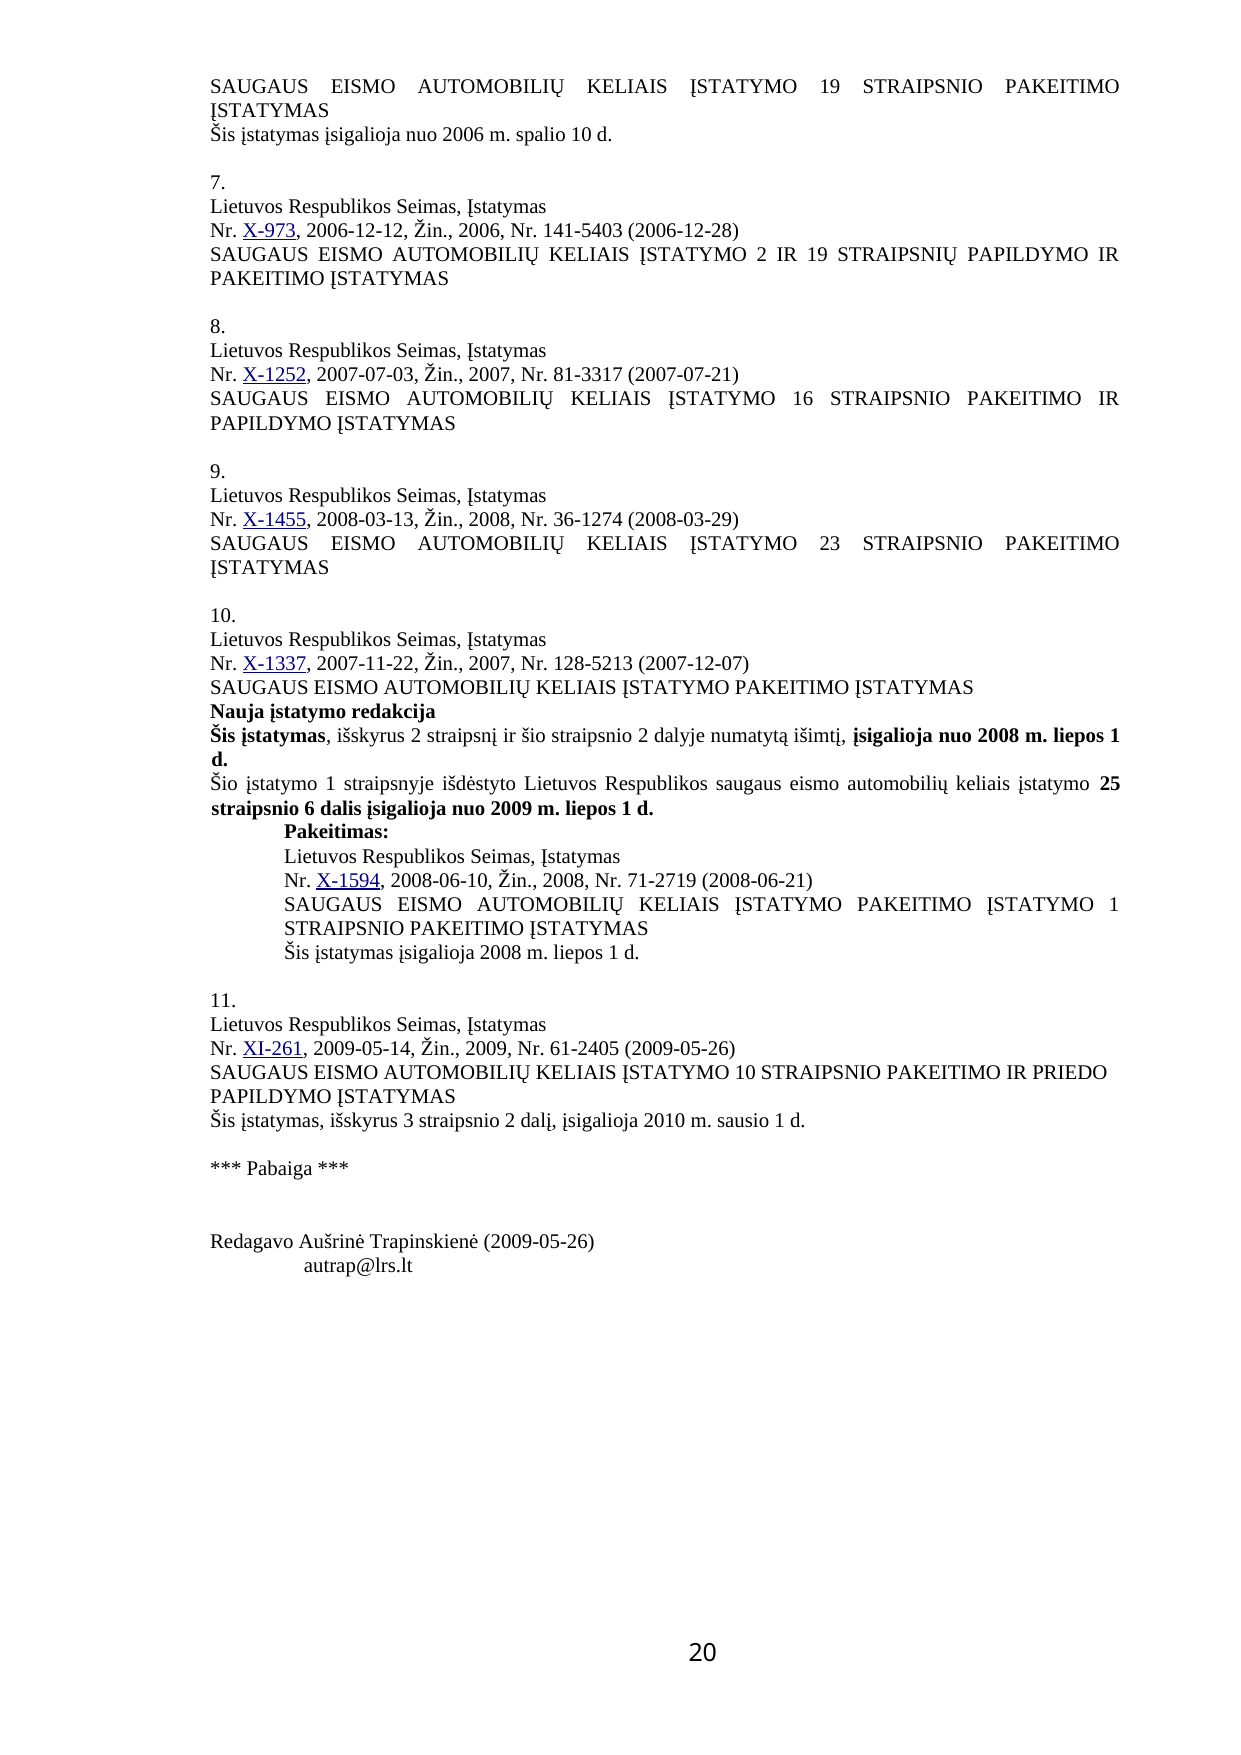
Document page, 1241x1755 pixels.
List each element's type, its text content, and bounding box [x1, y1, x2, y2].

text Lietuvos Respublikos Seimas, Įstatymas [210, 1012, 1120, 1036]
text SAUGAUS EISMO AUTOMOBILIŲ KELIAIS ĮSTATYMO PAKEITIMO ĮSTATYMO 1 STRAIPSNIO PAKEITIMO ĮSTATYMAS [284, 892, 1120, 940]
text Nr. X-1337, 2007-11-22, Žin., 2007, Nr. 128-5213 (2007-12-07) [210, 651, 1120, 675]
text Nauja įstatymo redakcija [210, 699, 1120, 723]
text Nr. X-973, 2006-12-12, Žin., 2006, Nr. 141-5403 (2006-12-28) [210, 218, 1120, 242]
text SAUGAUS EISMO AUTOMOBILIŲ KELIAIS ĮSTATYMO 2 IR 19 STRAIPSNIŲ PAPILDYMO IR PAKEITIMO ĮSTATYMAS [210, 242, 1120, 290]
text SAUGAUS EISMO AUTOMOBILIŲ KELIAIS ĮSTATYMO 19 STRAIPSNIO PAKEITIMO ĮSTATYMAS [210, 73, 1120, 122]
text *** Pabaiga *** [210, 1156, 1120, 1180]
text Šis įstatymas įsigalioja nuo 2006 m. spalio 10 d. [210, 122, 1120, 146]
text Lietuvos Respublikos Seimas, Įstatymas [210, 627, 1120, 651]
text 9. [210, 458, 1120, 483]
text Nr. XI-261, 2009-05-14, Žin., 2009, Nr. 61-2405 (2009-05-26) [210, 1036, 1120, 1060]
text Nr. X-1594, 2008-06-10, Žin., 2008, Nr. 71-2719 (2008-06-21) [210, 868, 1120, 892]
text 11. [210, 988, 1120, 1012]
text Lietuvos Respublikos Seimas, Įstatymas [210, 194, 1120, 218]
text SAUGAUS EISMO AUTOMOBILIŲ KELIAIS ĮSTATYMO PAKEITIMO ĮSTATYMAS [210, 675, 1120, 699]
text Šis įstatymas, išskyrus 3 straipsnio 2 dalį, įsigalioja 2010 m. sausio 1 d. [210, 1108, 1120, 1132]
text Nr. X-1252, 2007-07-03, Žin., 2007, Nr. 81-3317 (2007-07-21) [210, 362, 1120, 386]
text SAUGAUS EISMO AUTOMOBILIŲ KELIAIS ĮSTATYMO 23 STRAIPSNIO PAKEITIMO ĮSTATYMAS [210, 531, 1120, 579]
text Lietuvos Respublikos Seimas, Įstatymas [210, 338, 1120, 362]
text Pakeitimas: [210, 819, 1120, 843]
text Redagavo Aušrinė Trapinskienė (2009-05-26) [210, 1228, 1120, 1253]
text 7. [210, 170, 1120, 194]
text SAUGAUS EISMO AUTOMOBILIŲ KELIAIS ĮSTATYMO 16 STRAIPSNIO PAKEITIMO IR PAPILDYMO ĮSTATYMAS [210, 386, 1120, 434]
text Lietuvos Respublikos Seimas, Įstatymas [210, 843, 1120, 868]
text Šis įstatymas, išskyrus 2 straipsnį ir šio straipsnio 2 dalyje numatytą išimtį, įsigalioja nuo 2008 m. liepos 1 d. [210, 723, 1120, 771]
text 10. [210, 603, 1120, 627]
text Šis įstatymas įsigalioja 2008 m. liepos 1 d. [210, 940, 1120, 964]
text Šio įstatymo 1 straipsnyje išdėstyto Lietuvos Respublikos saugaus eismo automobilių keliais įstatymo 25 straipsnio 6 dalis įsigalioja nuo 2009 m. liepos 1 d. [210, 771, 1120, 819]
text autrap@lrs.lt [210, 1253, 1120, 1277]
text 8. [210, 314, 1120, 338]
text Lietuvos Respublikos Seimas, Įstatymas [210, 483, 1120, 507]
text Nr. X-1455, 2008-03-13, Žin., 2008, Nr. 36-1274 (2008-03-29) [210, 507, 1120, 531]
text SAUGAUS EISMO AUTOMOBILIŲ KELIAIS ĮSTATYMO 10 STRAIPSNIO PAKEITIMO IR PRIEDO PAPILDYMO ĮSTATYMAS [210, 1060, 1120, 1108]
